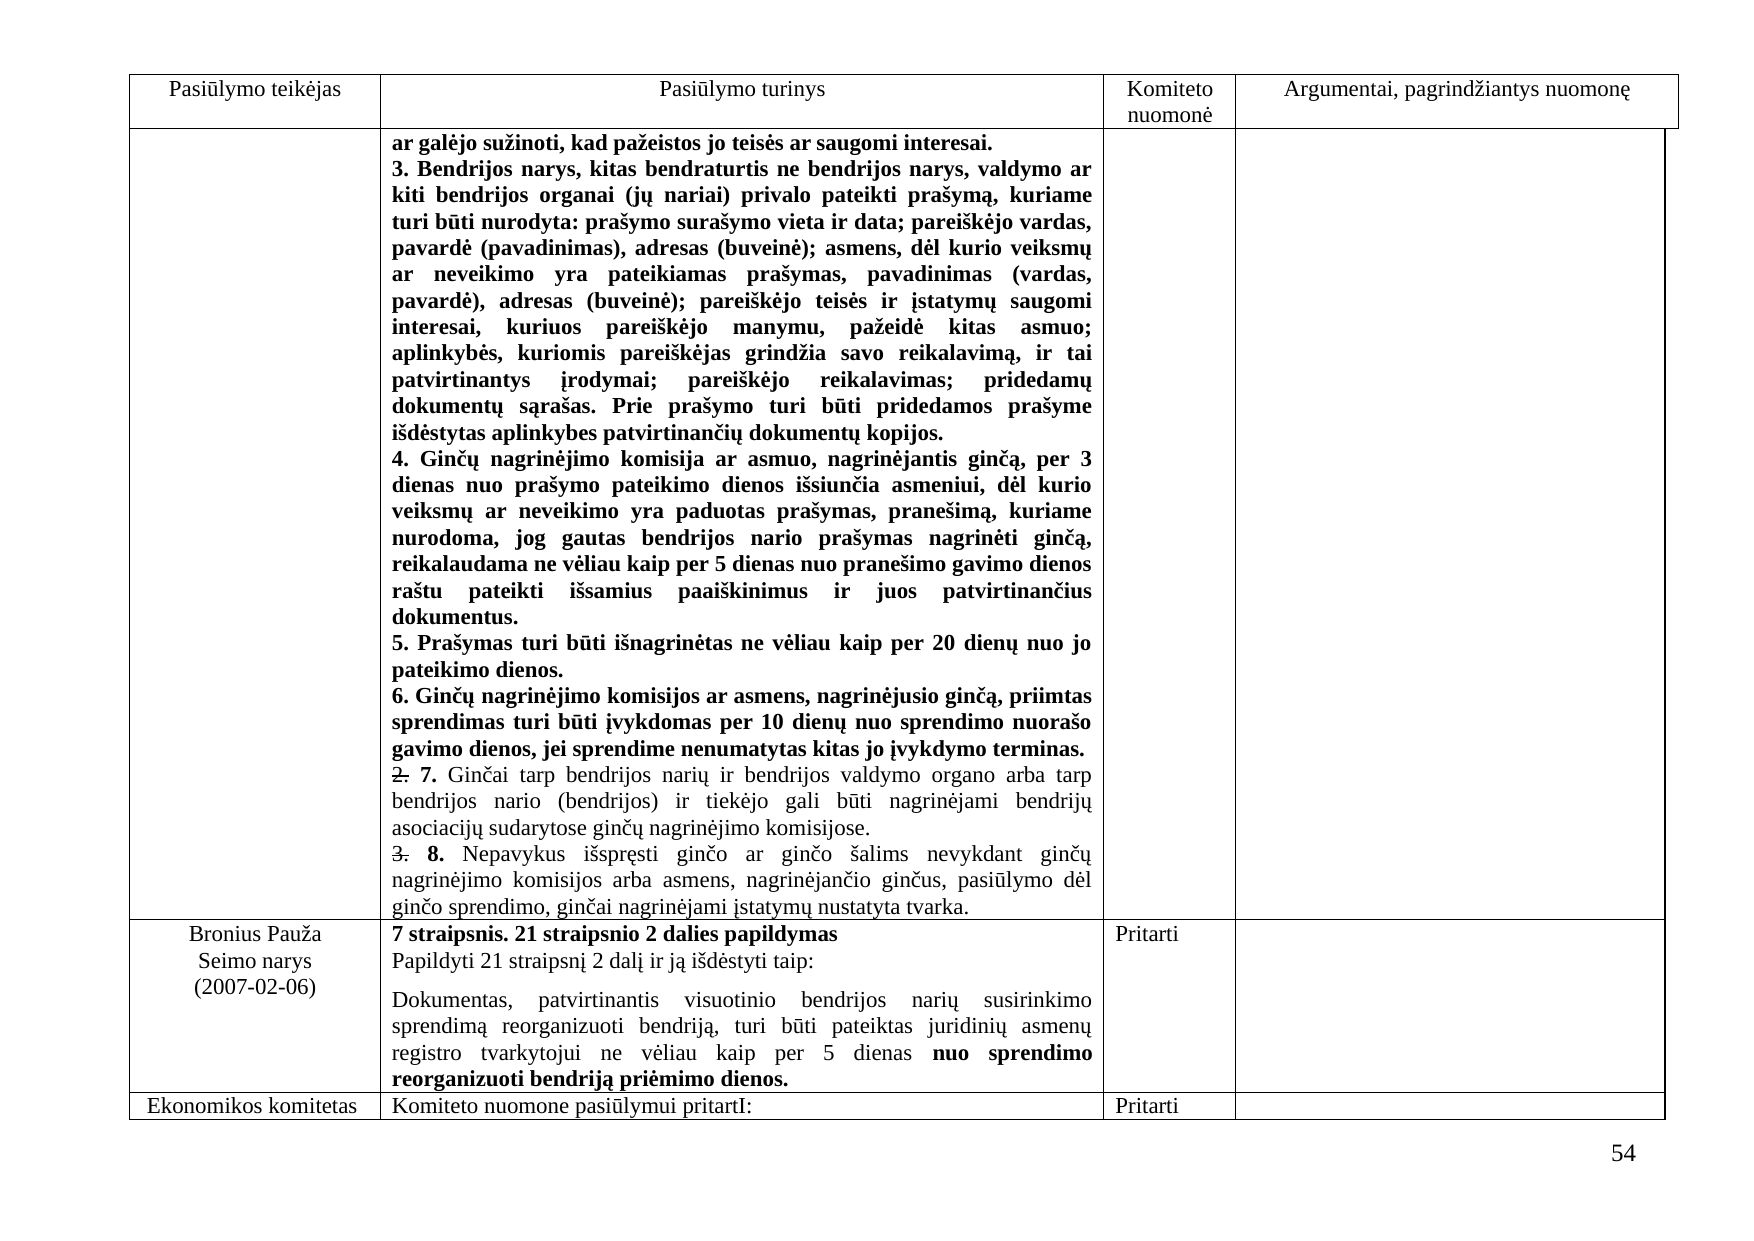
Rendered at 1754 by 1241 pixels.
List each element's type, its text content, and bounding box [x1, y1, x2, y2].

table_cell [1666, 1092, 1678, 1119]
table_cell [1666, 919, 1678, 1092]
table_cell ar galėjo sužinoti, kad pažeistos jo teisės ar saugomi interesai. 3. Bendrijos narys, kitas bendraturtis ne bendrijos narys, valdymo ar kiti bendrijos organai (jų nariai) privalo pateikti prašymą, kuriame turi būti nurodyta: prašymo surašymo vieta ir data; pareiškėjo vardas, pavardė (pavadinimas), adresas (buveinė); asmens, dėl kurio veiksmų ar neveikimo yra pateikiamas prašymas, pavadinimas (vardas, pavardė), adresas (buveinė); pareiškėjo teisės ir įstatymų saugomi interesai, kuriuos pareiškėjo manymu, pažeidė kitas asmuo; aplinkybės, kuriomis pareiškėjas grindžia savo reikalavimą, ir tai patvirtinantys įrodymai; pareiškėjo reikalavimas; pridedamų dokumentų sąrašas. Prie prašymo turi būti pridedamos prašyme išdėstytas aplinkybes patvirtinančių dokumentų kopijos. 4. Ginčų nagrinėjimo komisija ar asmuo, nagrinėjantis ginčą, per 3 dienas nuo prašymo pateikimo dienos išsiunčia asmeniui, dėl kurio veiksmų ar neveikimo yra paduotas prašymas, pranešimą, kuriame nurodoma, jog gautas bendrijos nario prašymas nagrinėti ginčą, reikalaudama ne vėliau kaip per 5 dienas nuo pranešimo gavimo dienos raštu pateikti išsamius paaiškinimus ir juos patvirtinančius dokumentus. 5. Prašymas turi būti išnagrinėtas ne vėliau kaip per 20 dienų nuo jo pateikimo dienos. 6. Ginčų nagrinėjimo komisijos ar asmens, nagrinėjusio ginčą, priimtas sprendimas turi būti įvykdomas per 10 dienų nuo sprendimo nuorašo gavimo dienos, jei sprendime nenumatytas kitas jo įvykdymo terminas. 2. 7. Ginčai tarp bendrijos narių ir bendrijos valdymo organo arba tarp bendrijos nario (bendrijos) ir tiekėjo gali būti nagrinėjami bendrijų asociacijų sudarytose ginčų nagrinėjimo komisijose. 3. 8. Nepavykus išspręsti ginčo ar ginčo šalims nevykdant ginčų nagrinėjimo komisijos arba asmens, nagrinėjančio ginčus, pasiūlymo dėl ginčo sprendimo, ginčai nagrinėjami įstatymų nustatyta tvarka. [381, 129, 1103, 919]
table_header Pasiūlymo teikėjas [130, 75, 380, 128]
table_cell [1236, 129, 1664, 919]
table_cell Ekonomikos komitetas [130, 1093, 380, 1119]
table_cell 7 straipsnis. 21 straipsnio 2 dalies papildymas Papildyti 21 straipsnį 2 dalį ir ją išdėstyti taip: Dokumentas, patvirtinantis visuotinio bendrijos narių susirinkimo sprendimą reorganizuoti bendriją, turi būti pateiktas juridinių asmenų registro tvarkytojui ne vėliau kaip per 5 dienas nuo sprendimo reorganizuoti bendriją priėmimo dienos. [381, 920, 1103, 1092]
table_cell Pritarti [1104, 1093, 1235, 1119]
table_cell [1236, 920, 1664, 1092]
table_cell [1236, 1093, 1664, 1119]
table_cell Komiteto nuomone pasiūlymui pritartI: [381, 1093, 1103, 1119]
table_header Pasiūlymo turinys [381, 75, 1103, 128]
table_cell [1104, 129, 1235, 919]
table_cell Pritarti [1104, 920, 1235, 1092]
table_cell [1666, 129, 1678, 919]
table_header Komiteto nuomonė [1104, 75, 1235, 128]
table_cell Bronius Pauža Seimo narys (2007-02-06) [130, 920, 380, 1092]
table_header Argumentai, pagrindžiantys nuomonę [1236, 75, 1678, 128]
table_cell [130, 129, 380, 919]
